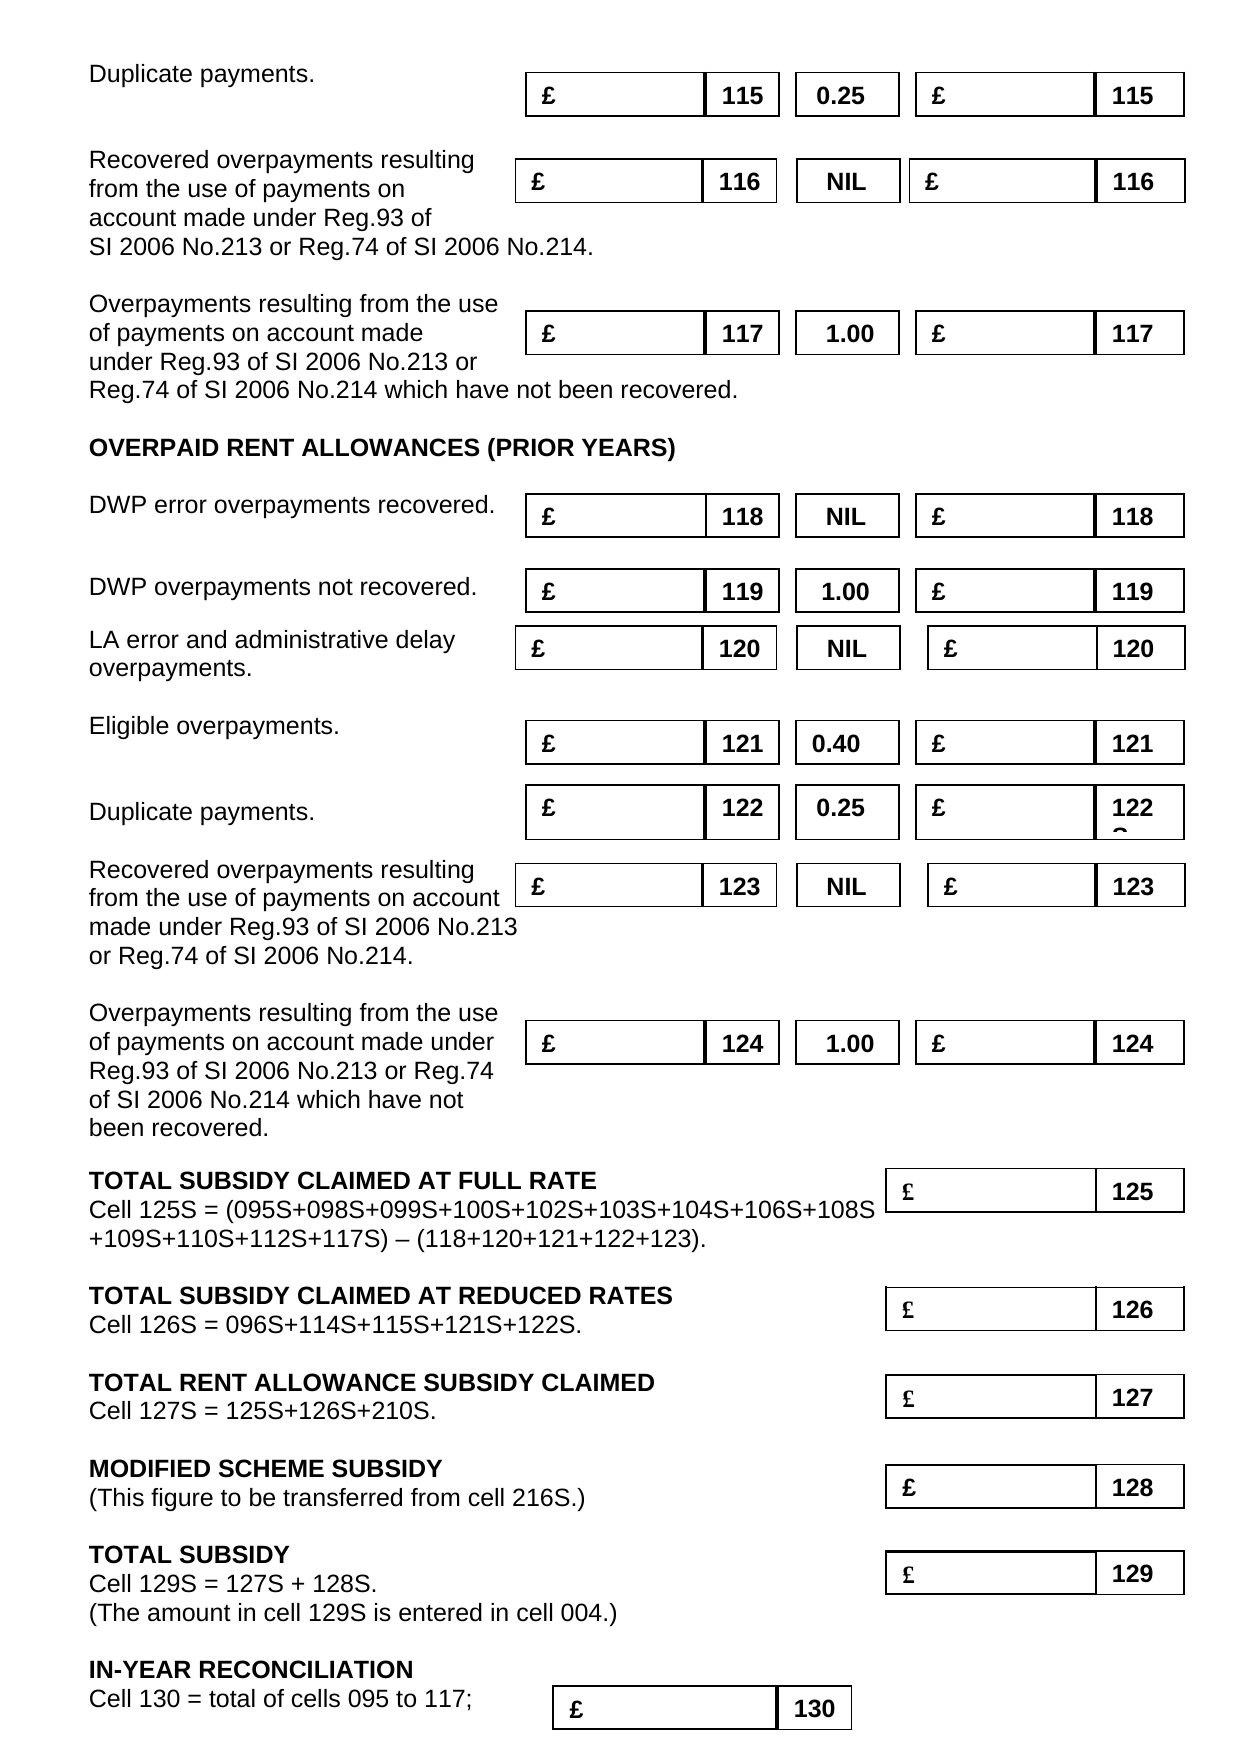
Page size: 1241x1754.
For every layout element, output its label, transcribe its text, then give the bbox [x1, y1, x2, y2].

text 129S [1112, 1559, 1168, 1586]
text £ [542, 729, 688, 756]
text 119S [1112, 577, 1168, 604]
text £ [902, 1473, 1093, 1499]
subtitle 0.25 [812, 793, 883, 822]
text Duplicate payments. [1097, 786, 1183, 839]
text 122 [722, 793, 763, 822]
text £ [902, 1296, 1093, 1322]
text DWP error overpayments recovered. [89, 490, 1152, 519]
text DWP error overpayments recovered. [797, 495, 898, 536]
text Duplicate payments. [527, 786, 703, 839]
text 126S [1112, 1296, 1168, 1322]
text MODIFIED SCHEME SUBSIDY [887, 1466, 1095, 1507]
text £ [531, 871, 686, 898]
text 119 [722, 577, 763, 604]
subtitle 1.00 [812, 577, 883, 604]
subtitle 0.25 [812, 81, 883, 108]
text [707, 312, 778, 354]
text from the use of payments on account [89, 883, 1152, 912]
text [901, 625, 927, 653]
text [797, 312, 898, 354]
text £ [902, 1384, 1093, 1409]
text 128S [1112, 1473, 1168, 1499]
text [917, 312, 1093, 354]
subtitle TOTAL SUBSIDY CLAIMED AT FULL RATE [887, 1169, 1095, 1211]
text Recovered overpayments resulting [1098, 160, 1184, 202]
text Eligible overpayments. [89, 711, 1152, 740]
text 120 [719, 634, 761, 661]
text 123S [1112, 871, 1169, 898]
text under Reg.93 of SI 2006 No.213 or [89, 347, 1152, 375]
text £ [932, 319, 1078, 346]
text DWP error overpayments recovered. [917, 495, 1093, 536]
text Recovered overpayments resulting [798, 160, 899, 202]
subtitle TOTAL SUBSIDY CLAIMED AT FULL RATE [1097, 1169, 1183, 1211]
text account made under Reg.93 of [89, 203, 1152, 232]
subtitle TOTAL SUBSIDY [89, 1540, 1152, 1569]
text £ [925, 167, 1079, 194]
text £ [932, 577, 1078, 604]
text 115 [722, 81, 763, 108]
text Cell 125S = (095S+098S+099S+100S+102S+103S+104S+106S+108S [89, 1195, 1152, 1224]
text Eligible overpayments. [527, 721, 703, 763]
subtitle TOTAL SUBSIDY CLAIMED AT REDUCED RATES [1097, 1288, 1183, 1330]
text 0.40 [812, 729, 883, 756]
text Overpayments resulting from the use [89, 998, 1152, 1027]
text [797, 73, 898, 115]
text Reg.74 of SI 2006 No.214 which have not been recovered. [89, 375, 1152, 404]
text or Reg.74 of SI 2006 No.214. [89, 941, 1152, 970]
text MODIFIED SCHEME SUBSIDY [89, 1454, 1152, 1482]
text LA error and administrative delay [89, 625, 515, 653]
text 123 [719, 871, 761, 898]
text MODIFIED SCHEME SUBSIDY [1097, 1465, 1183, 1507]
subtitle TOTAL RENT ALLOWANCE SUBSIDY CLAIMED [887, 1376, 1095, 1417]
text Recovered overpayments resulting [1098, 864, 1184, 906]
subtitle 1.00 [812, 1029, 883, 1056]
text DWP error overpayments recovered. [1097, 495, 1183, 536]
text 116S [1112, 167, 1169, 194]
text overpayments. [89, 653, 1152, 682]
text £ [902, 1177, 1093, 1204]
text [527, 1021, 703, 1063]
text DWP error overpayments recovered. [527, 495, 705, 536]
text Cell 126S = 096S+114S+115S+121S+122S. [89, 1310, 1152, 1339]
text £ [944, 871, 1079, 898]
text 127S [1112, 1383, 1168, 1409]
text of payments on account made under [89, 1027, 525, 1056]
text Eligible overpayments. [1097, 721, 1183, 763]
subtitle TOTAL RENT ALLOWANCE SUBSIDY CLAIMED [89, 1367, 1152, 1396]
text 121 [722, 729, 763, 756]
subtitle NIL [812, 634, 884, 661]
text 124 [722, 1029, 763, 1056]
subtitle TOTAL SUBSIDY [887, 1553, 1095, 1593]
text Recovered overpayments resulting [798, 864, 899, 906]
text (This figure to be transferred from cell 216S.) [89, 1482, 1152, 1511]
text 121S [1112, 729, 1168, 756]
text £ [932, 729, 1078, 756]
text been recovered. [89, 1113, 1152, 1142]
subtitle NIL [812, 502, 883, 529]
text Overpayments resulting from the use [89, 289, 1152, 318]
text £ [542, 502, 705, 529]
text Cell 127S = 125S+126S+210S. [89, 1396, 1152, 1425]
text of payments on account made [89, 318, 525, 347]
text Cell 130 = total of cells 095 to 117; [89, 1684, 1152, 1712]
text £ [932, 502, 1078, 529]
text £ [542, 577, 688, 604]
text Eligible overpayments. [797, 721, 898, 763]
text Cell 130 = total of cells 095 to 117; [779, 1687, 851, 1729]
text [707, 73, 778, 115]
text 120S [1112, 634, 1169, 661]
text [917, 1021, 1093, 1063]
text [797, 1021, 898, 1063]
text Duplicate payments. [707, 786, 778, 839]
subtitle TOTAL SUBSIDY CLAIMED AT FULL RATE [89, 1166, 1152, 1195]
text Recovered overpayments resulting [704, 864, 776, 906]
text Recovered overpayments resulting [89, 145, 1152, 203]
text £ [542, 793, 688, 822]
text Duplicate payments. [797, 786, 898, 839]
subtitle NIL [812, 871, 884, 898]
text Recovered overpayments resulting [89, 855, 1185, 883]
text 124S [1112, 1029, 1168, 1056]
subtitle 1.00 [812, 319, 883, 346]
text 116 [719, 167, 761, 194]
text (The amount in cell 129S is entered in cell 004.) [89, 1597, 1152, 1626]
text [527, 73, 703, 115]
text Recovered overpayments resulting [929, 864, 1094, 906]
text 118S [1112, 502, 1168, 529]
text Recovered overpayments resulting [516, 864, 701, 906]
text Duplicate payments. [780, 797, 795, 826]
subtitle TOTAL SUBSIDY CLAIMED AT REDUCED RATES [887, 1288, 1095, 1330]
text Duplicate payments. [89, 797, 525, 826]
text £ [932, 793, 1078, 822]
text Recovered overpayments resulting [516, 160, 701, 202]
text 118 [722, 502, 763, 529]
text £ [569, 1695, 760, 1721]
text from the use of payments on [89, 174, 515, 203]
subtitle TOTAL SUBSIDY CLAIMED AT REDUCED RATES [89, 1281, 1183, 1310]
text [527, 312, 703, 354]
subtitle TOTAL SUBSIDY [1097, 1552, 1183, 1594]
subtitle TOTAL RENT ALLOWANCE SUBSIDY CLAIMED [1097, 1375, 1183, 1417]
text Duplicate payments. [89, 59, 1152, 88]
text DWP error overpayments recovered. [707, 495, 778, 536]
text £ [944, 634, 1091, 661]
text £ [542, 1029, 688, 1056]
text +109S+110S+112S+117S) – (118+120+121+122+123). [89, 1224, 1152, 1252]
subtitle OVERPAID RENT ALLOWANCES (PRIOR YEARS) [89, 433, 1152, 462]
text £ [531, 167, 686, 194]
text Recovered overpayments resulting [704, 160, 776, 202]
text Recovered overpayments resulting [910, 160, 1094, 202]
text £ [932, 1029, 1078, 1056]
text 130 [794, 1694, 836, 1721]
text 115S [1112, 81, 1168, 108]
text SI 2006 No.213 or Reg.74 of SI 2006 No.214. [89, 232, 1152, 260]
text [777, 174, 796, 203]
text £ [932, 81, 1078, 108]
text 122S [1112, 793, 1168, 831]
text £ [531, 634, 686, 661]
text Cell 130 = total of cells 095 to 117; [554, 1687, 775, 1728]
text Eligible overpayments. [707, 721, 778, 763]
text [1097, 312, 1183, 354]
subtitle NIL [812, 167, 884, 194]
text DWP overpayments not recovered. [89, 572, 525, 601]
text Duplicate payments. [900, 797, 915, 826]
text [707, 1021, 778, 1063]
text [1097, 1021, 1183, 1063]
text 117 [722, 319, 763, 346]
text [1097, 73, 1183, 115]
text Duplicate payments. [917, 786, 1093, 839]
text £ [542, 319, 688, 346]
text 125S [1112, 1177, 1168, 1204]
subtitle IN-YEAR RECONCILIATION [89, 1655, 1152, 1684]
text £ [902, 1560, 1093, 1586]
text of SI 2006 No.214 which have not [89, 1085, 1152, 1113]
text made under Reg.93 of SI 2006 No.213 [89, 912, 1152, 941]
text [917, 73, 1093, 115]
text Reg.93 of SI 2006 No.213 or Reg.74 [89, 1056, 1152, 1085]
text Eligible overpayments. [917, 721, 1093, 763]
text £ [542, 81, 688, 108]
text 117S [1112, 319, 1168, 346]
text Cell 129S = 127S + 128S. [89, 1569, 1152, 1597]
